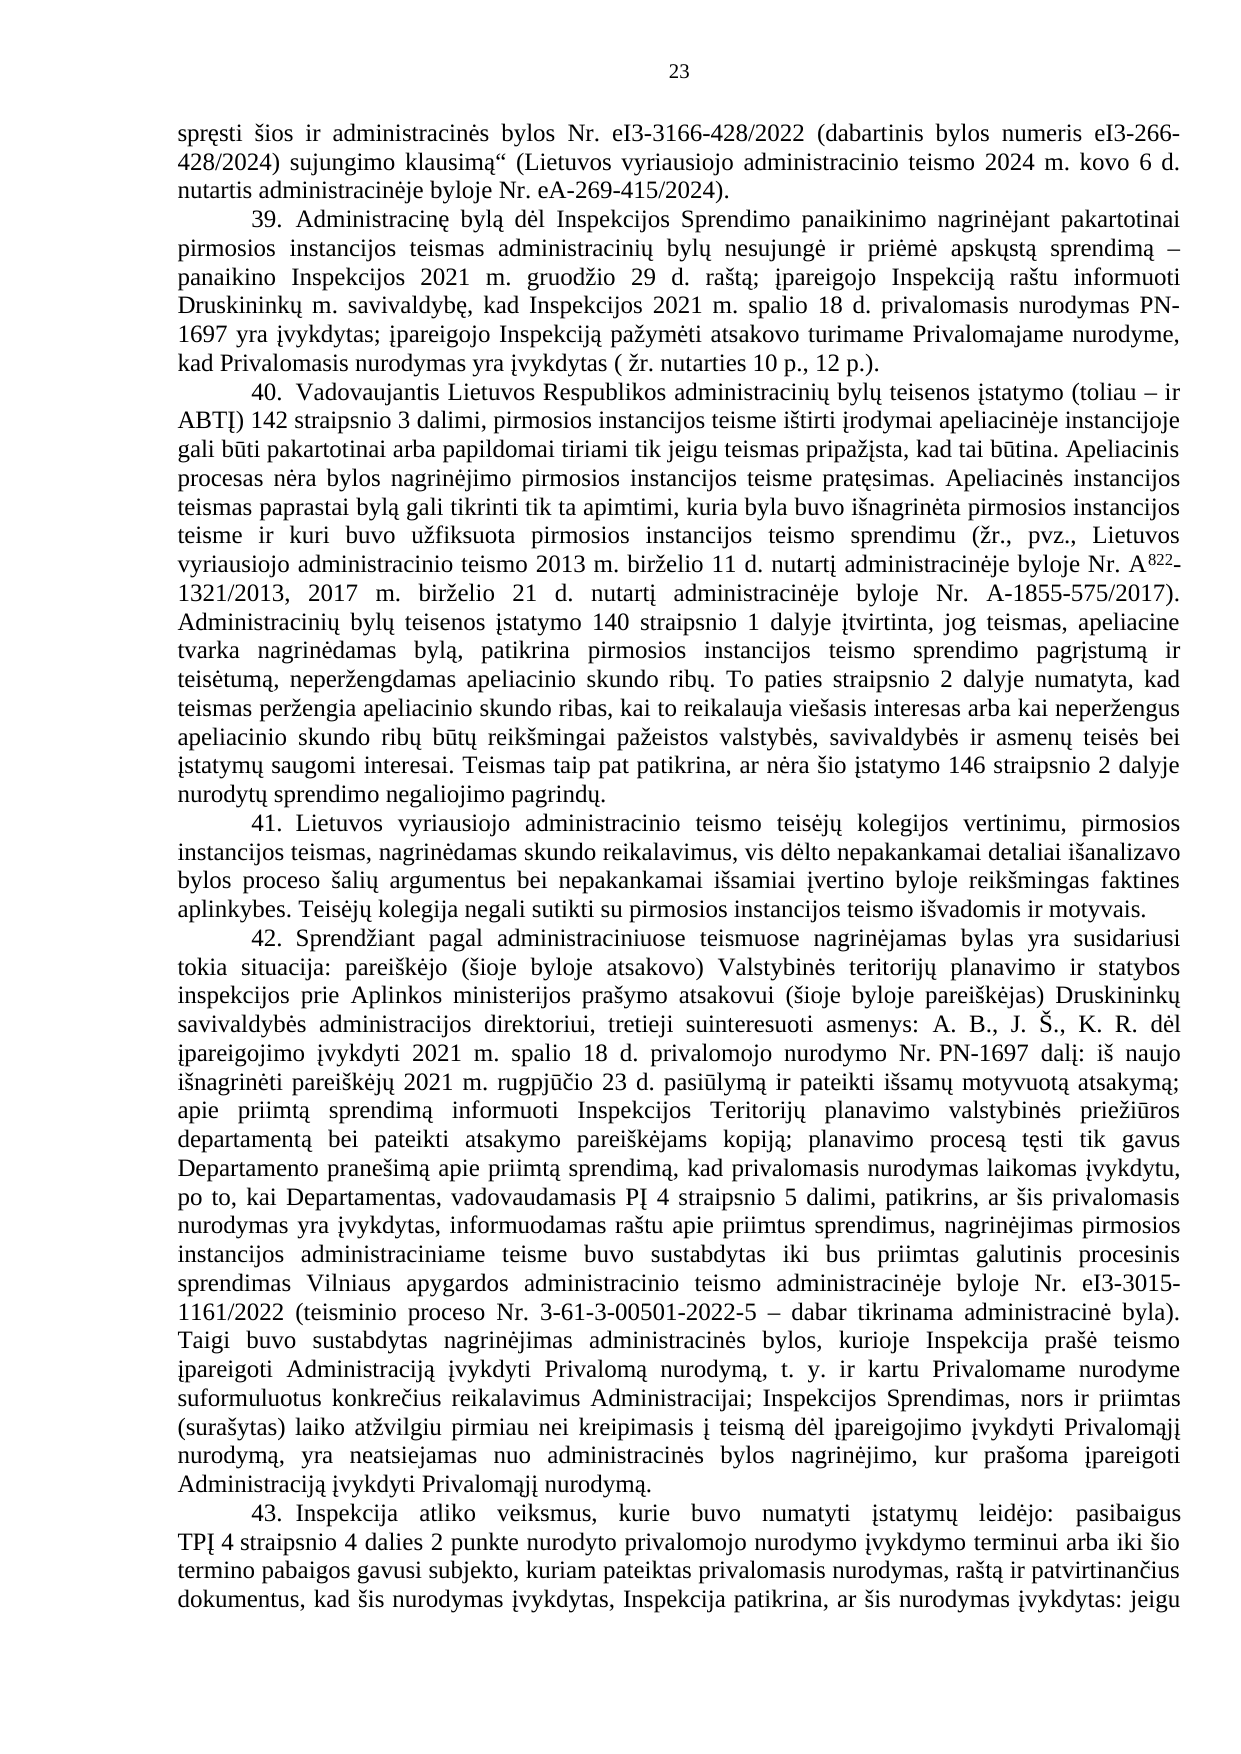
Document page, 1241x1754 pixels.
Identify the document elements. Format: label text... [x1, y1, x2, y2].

text 43. Inspekcija atliko veiksmus, kurie buvo numatyti įstatymų leidėjo: pasibaigus TPĮ 4 straipsnio 4 dalies 2 punkte nurodyto privalomojo nurodymo įvykdymo terminui arba iki šio termino pabaigos gavusi subjekto, kuriam pateiktas privalomasis nurodymas, raštą ir patvirtinančius dokumentus, kad šis nurodymas įvykdytas, Inspekcija patikrina, ar šis nurodymas įvykdytas: jeigu [177, 1498, 1181, 1613]
text 42. Sprendžiant pagal administraciniuose teismuose nagrinėjamas bylas yra susidariusi tokia situacija: pareiškėjo (šioje byloje atsakovo) Valstybinės teritorijų planavimo ir statybos inspekcijos prie Aplinkos ministerijos prašymo atsakovui (šioje byloje pareiškėjas) Druskininkų savivaldybės administracijos direktoriui, tretieji suinteresuoti asmenys: A. B., J. Š., K. R. dėl įpareigojimo įvykdyti 2021 m. spalio 18 d. privalomojo nurodymo Nr. PN-1697 dalį: iš naujo išnagrinėti pareiškėjų 2021 m. rugpjūčio 23 d. pasiūlymą ir pateikti išsamų motyvuotą atsakymą; apie priimtą sprendimą informuoti Inspekcijos Teritorijų planavimo valstybinės priežiūros departamentą bei pateikti atsakymo pareiškėjams kopiją; planavimo procesą tęsti tik gavus Departamento pranešimą apie priimtą sprendimą, kad privalomasis nurodymas laikomas įvykdytu, po to, kai Departamentas, vadovaudamasis PĮ 4 straipsnio 5 dalimi, patikrins, ar šis privalomasis nurodymas yra įvykdytas, informuodamas raštu apie priimtus sprendimus, nagrinėjimas pirmosios instancijos administraciniame teisme buvo sustabdytas iki bus priimtas galutinis procesinis sprendimas Vilniaus apygardos administracinio teismo administracinėje byloje Nr. eI3-3015-1161/2022 (teisminio proceso Nr. 3-61-3-00501-2022-5 – dabar tikrinama administracinė byla). Taigi buvo sustabdytas nagrinėjimas administracinės bylos, kurioje Inspekcija prašė teismo įpareigoti Administraciją įvykdyti Privalomą nurodymą, t. y. ir kartu Privalomame nurodyme suformuluotus konkrečius reikalavimus Administracijai; Inspekcijos Sprendimas, nors ir priimtas (surašytas) laiko atžvilgiu pirmiau nei kreipimasis į teismą dėl įpareigojimo įvykdyti Privalomąjį nurodymą, yra neatsiejamas nuo administracinės bylos nagrinėjimo, kur prašoma įpareigoti Administraciją įvykdyti Privalomąjį nurodymą. [177, 923, 1181, 1498]
text 40. Vadovaujantis Lietuvos Respublikos administracinių bylų teisenos įstatymo (toliau – ir ABTĮ) 142 straipsnio 3 dalimi, pirmosios instancijos teisme ištirti įrodymai apeliacinėje instancijoje gali būti pakartotinai arba papildomai tiriami tik jeigu teismas pripažįsta, kad tai būtina. Apeliacinis procesas nėra bylos nagrinėjimo pirmosios instancijos teisme pratęsimas. Apeliacinės instancijos teismas paprastai bylą gali tikrinti tik ta apimtimi, kuria byla buvo išnagrinėta pirmosios instancijos teisme ir kuri buvo užfiksuota pirmosios instancijos teismo sprendimu (žr., pvz., Lietuvos vyriausiojo administracinio teismo 2013 m. birželio 11 d. nutartį administracinėje byloje Nr. A822-1321/2013, 2017 m. birželio 21 d. nutartį administracinėje byloje Nr. A-1855-575/2017). Administracinių bylų teisenos įstatymo 140 straipsnio 1 dalyje įtvirtinta, jog teismas, apeliacine tvarka nagrinėdamas bylą, patikrina pirmosios instancijos teismo sprendimo pagrįstumą ir teisėtumą, neperžengdamas apeliacinio skundo ribų. To paties straipsnio 2 dalyje numatyta, kad teismas peržengia apeliacinio skundo ribas, kai to reikalauja viešasis interesas arba kai neperžengus apeliacinio skundo ribų būtų reikšmingai pažeistos valstybės, savivaldybės ir asmenų teisės bei įstatymų saugomi interesai. Teismas taip pat patikrina, ar nėra šio įstatymo 146 straipsnio 2 dalyje nurodytų sprendimo negaliojimo pagrindų. [177, 377, 1181, 808]
text 39. Administracinę bylą dėl Inspekcijos Sprendimo panaikinimo nagrinėjant pakartotinai pirmosios instancijos teismas administracinių bylų nesujungė ir priėmė apskųstą sprendimą – panaikino Inspekcijos 2021 m. gruodžio 29 d. raštą; įpareigojo Inspekciją raštu informuoti Druskininkų m. savivaldybę, kad Inspekcijos 2021 m. spalio 18 d. privalomasis nurodymas PN-1697 yra įvykdytas; įpareigojo Inspekciją pažymėti atsakovo turimame Privalomajame nurodyme, kad Privalomasis nurodymas yra įvykdytas ( žr. nutarties 10 p., 12 p.). [177, 204, 1181, 377]
text spręsti šios ir administracinės bylos Nr. eI3-3166-428/2022 (dabartinis bylos numeris eI3-266-428/2024) sujungimo klausimą“ (Lietuvos vyriausiojo administracinio teismo 2024 m. kovo 6 d. nutartis administracinėje byloje Nr. eA-269-415/2024). [177, 118, 1181, 204]
text 41. Lietuvos vyriausiojo administracinio teismo teisėjų kolegijos vertinimu, pirmosios instancijos teismas, nagrinėdamas skundo reikalavimus, vis dėlto nepakankamai detaliai išanalizavo bylos proceso šalių argumentus bei nepakankamai išsamiai įvertino byloje reikšmingas faktines aplinkybes. Teisėjų kolegija negali sutikti su pirmosios instancijos teismo išvadomis ir motyvais. [177, 808, 1181, 923]
